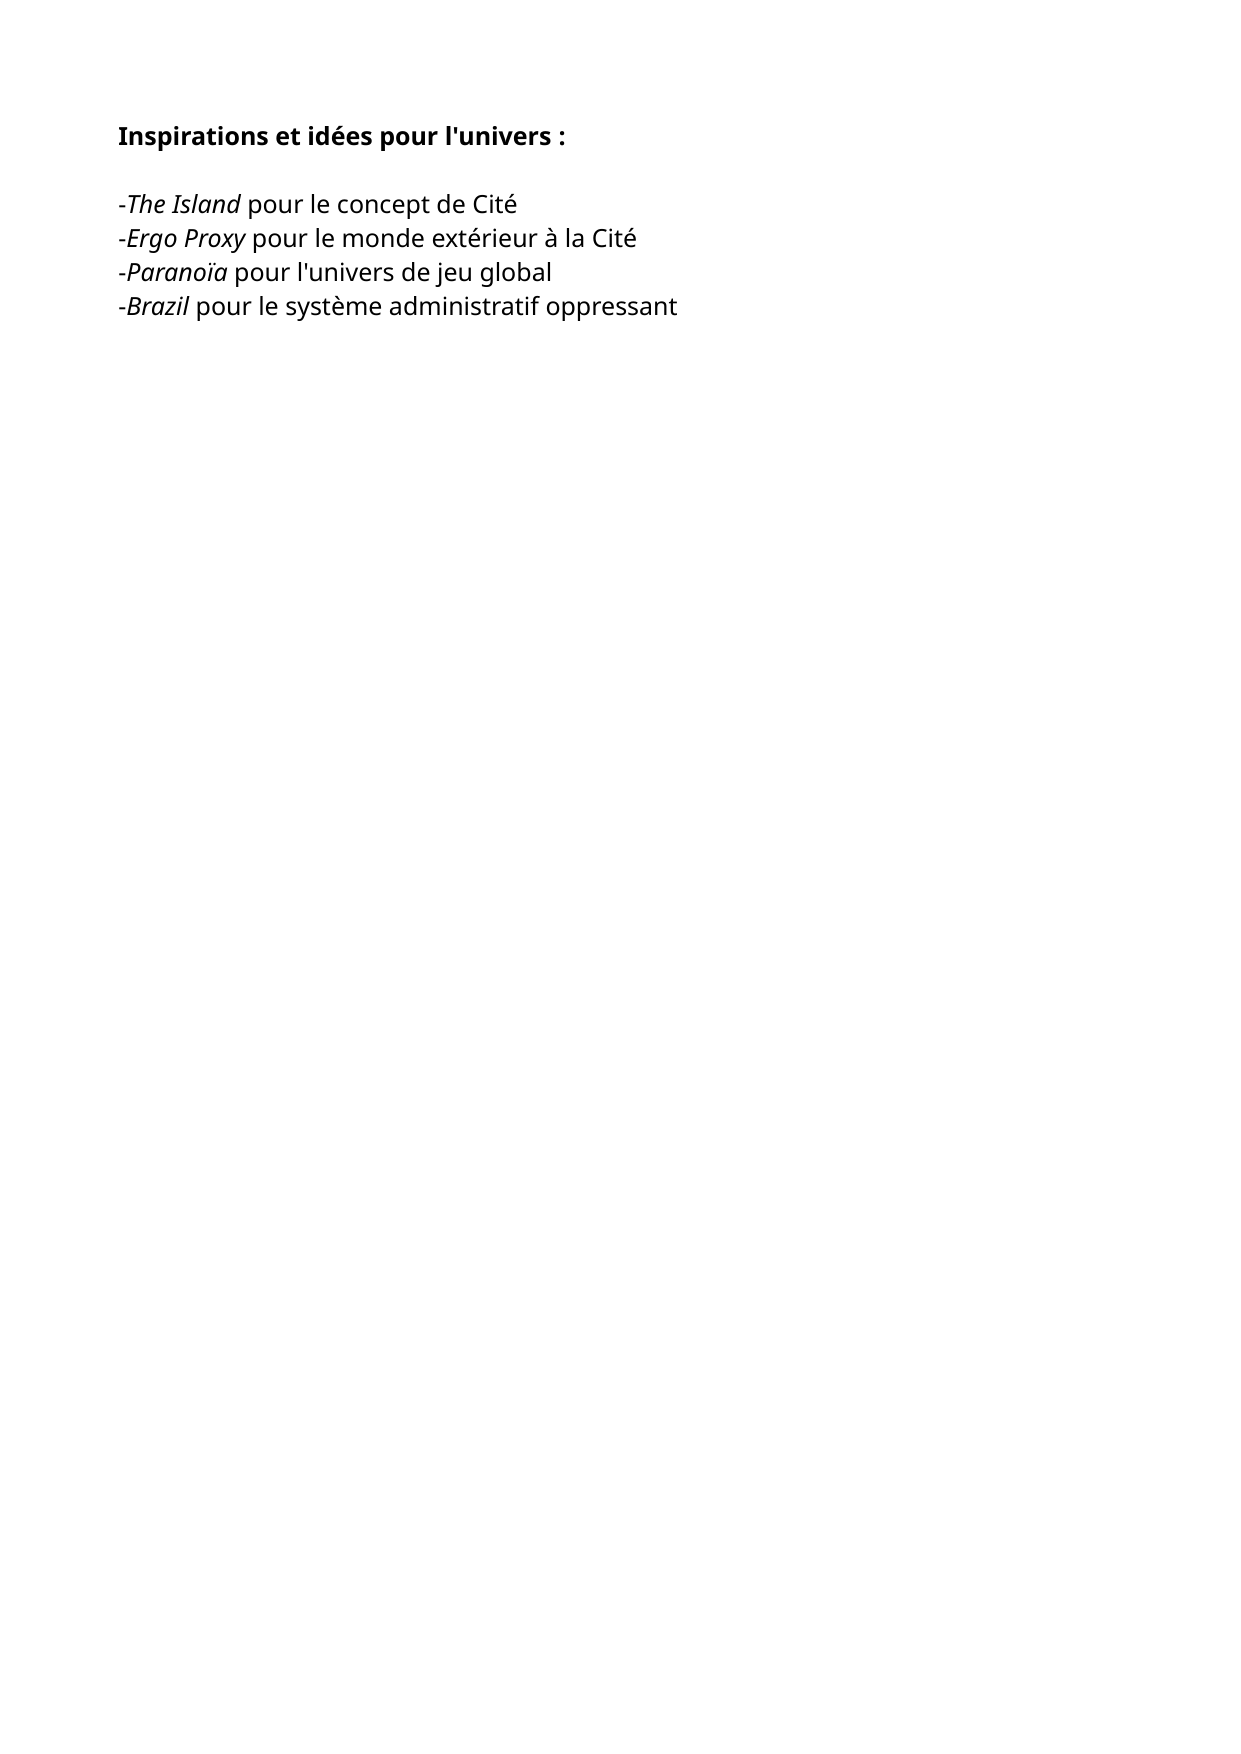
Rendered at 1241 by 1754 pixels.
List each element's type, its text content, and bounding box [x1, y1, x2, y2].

text Inspirations et idées pour l'univers : [118, 118, 1122, 152]
text -Ergo Proxy pour le monde extérieur à la Cité -Paranoïa pour l'univers de jeu global -Brazil pour le système administratif oppressant [118, 220, 1122, 322]
text -The Island pour le concept de Cité [118, 186, 1122, 220]
